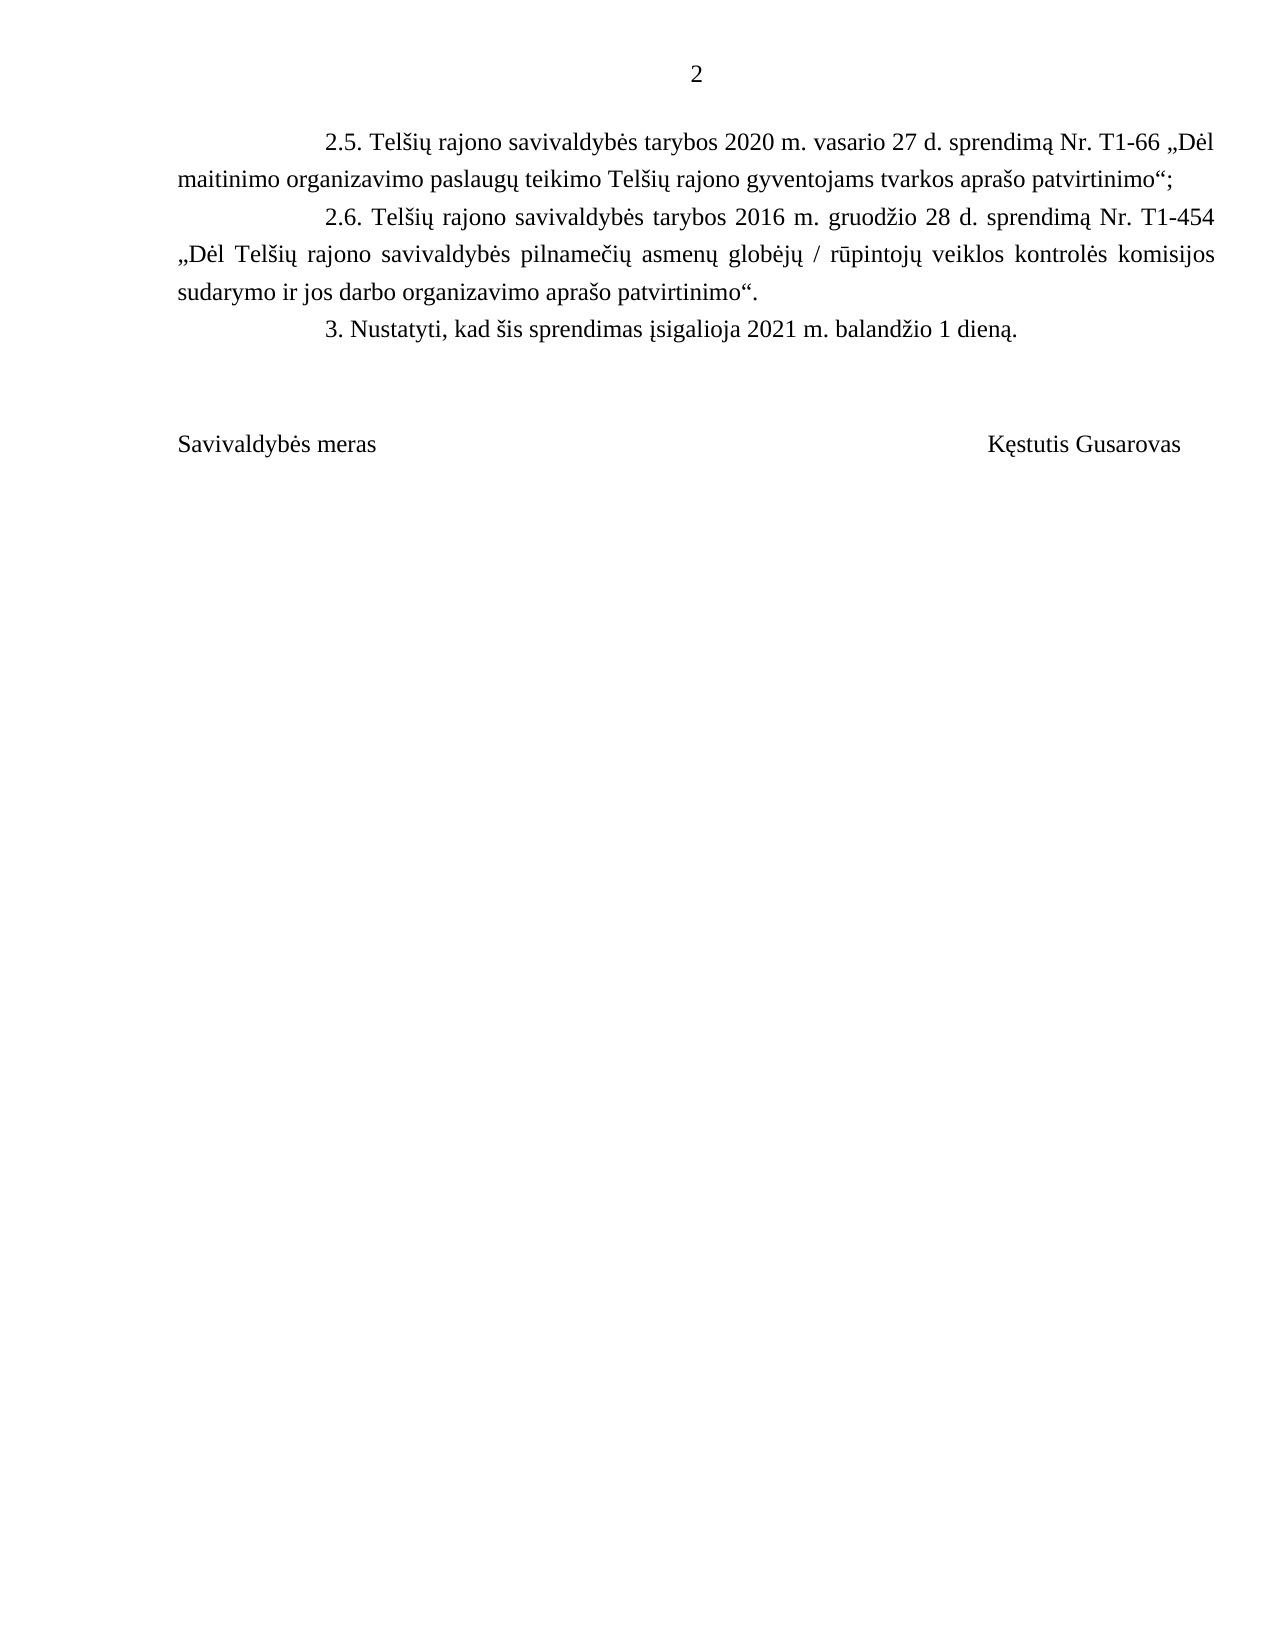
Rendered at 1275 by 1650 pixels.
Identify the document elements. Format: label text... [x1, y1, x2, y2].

text Savivaldybės meras Kęstutis Gusarovas [177, 429, 1216, 458]
text 2.5. Telšių rajono savivaldybės tarybos 2020 m. vasario 27 d. sprendimą Nr. T1-66 „Dėl maitinimo organizavimo paslaugų teikimo Telšių rajono gyventojams tvarkos aprašo patvirtinimo“; [177, 118, 1216, 193]
text 3. Nustatyti, kad šis sprendimas įsigalioja 2021 m. balandžio 1 dieną. [177, 306, 1216, 343]
text 2.6. Telšių rajono savivaldybės tarybos 2016 m. gruodžio 28 d. sprendimą Nr. T1-454 „Dėl Telšių rajono savivaldybės pilnamečių asmenų globėjų / rūpintojų veiklos kontrolės komisijos sudarymo ir jos darbo organizavimo aprašo patvirtinimo“. [177, 193, 1216, 306]
